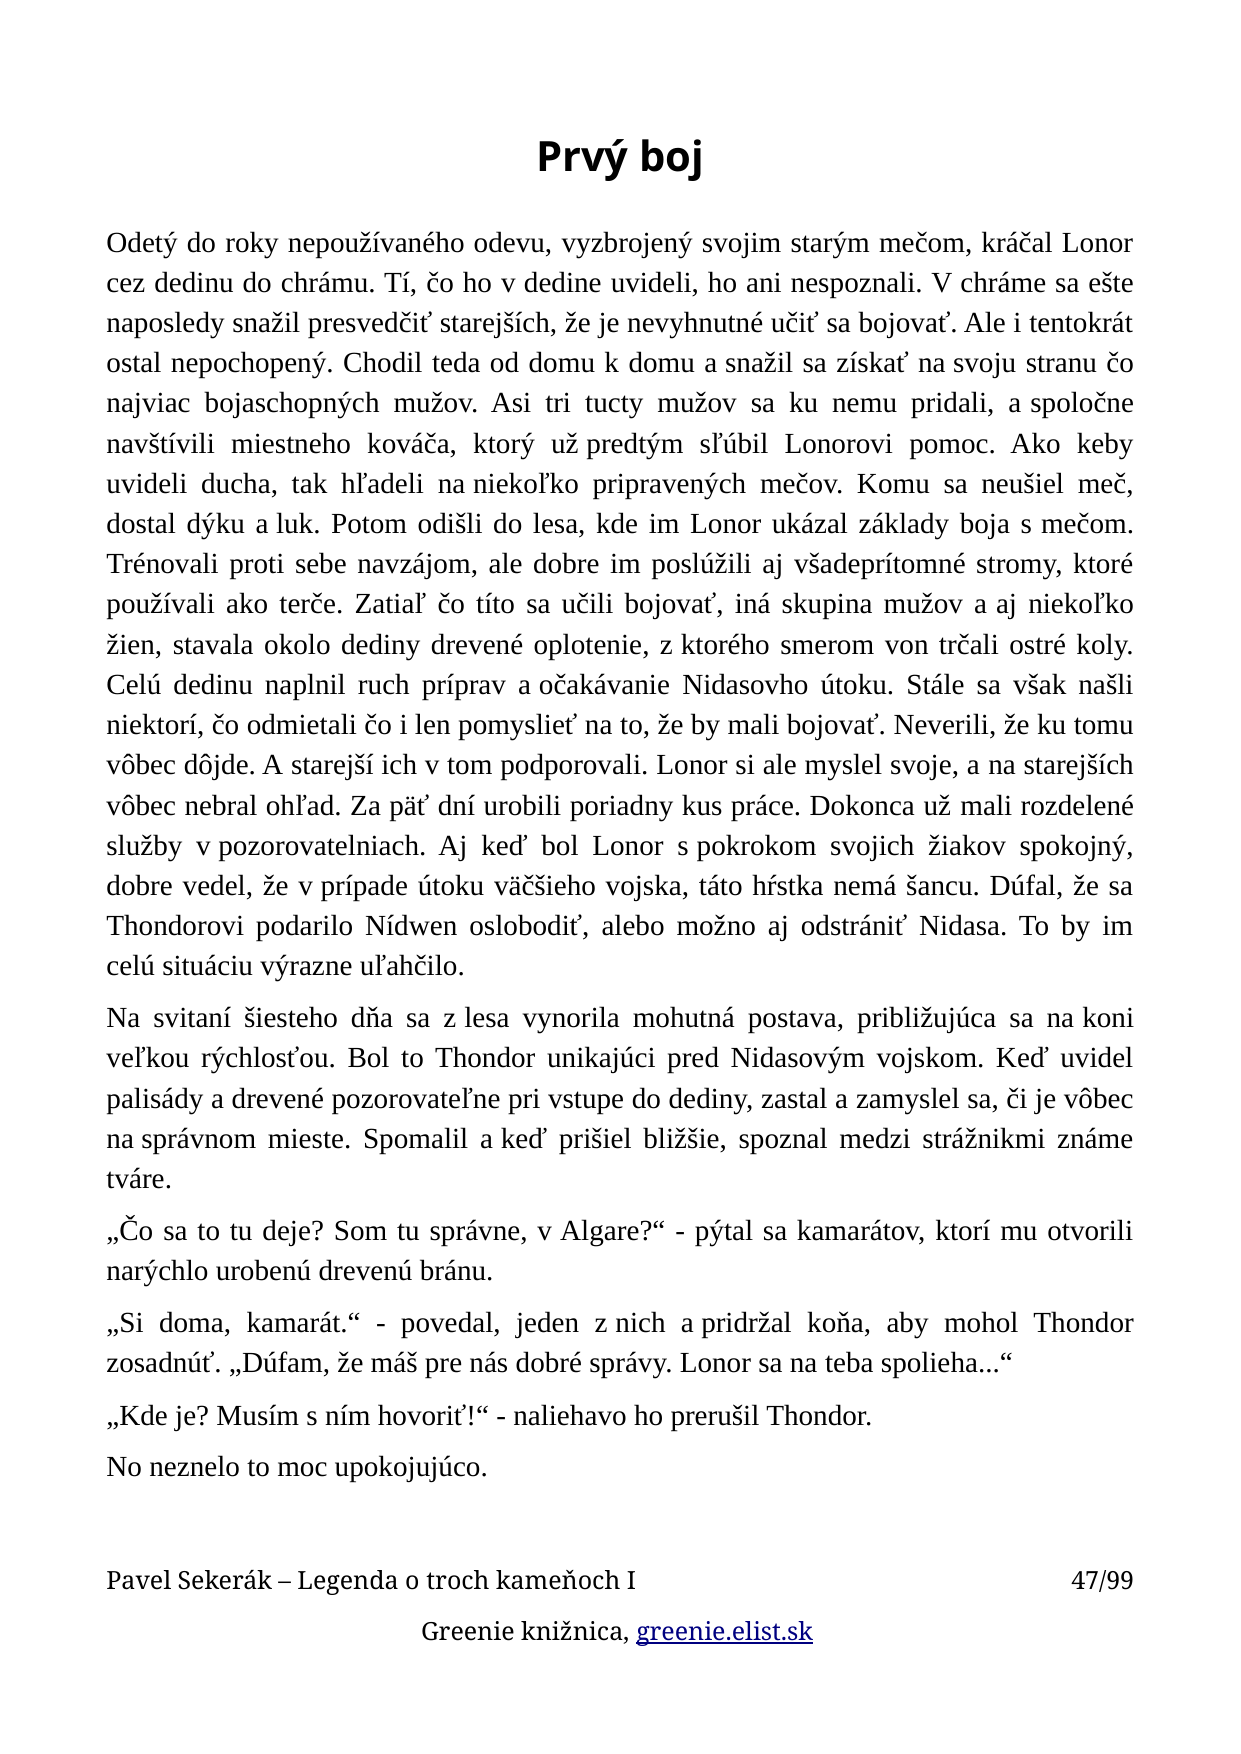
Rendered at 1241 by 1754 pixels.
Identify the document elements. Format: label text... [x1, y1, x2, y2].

text No neznelo to moc upokojujúco. [106, 1449, 1134, 1483]
text Na svitaní šiesteho dňa sa z lesa vynorila mohutná postava, približujúca sa na koni veľkou rýchlosťou. Bol to Thondor unikajúci pred Nidasovým vojskom. Keď uvidel palisády a drevené pozorovateľne pri vstupe do dediny, zastal a zamyslel sa, či je vôbec na správnom mieste. Spomalil a keď prišiel bližšie, spoznal medzi strážnikmi známe tváre. [106, 1000, 1134, 1195]
text „Čo sa to tu deje? Som tu správne, v Algare?“ - pýtal sa kamarátov, ktorí mu otvorili narýchlo urobenú drevenú bránu. [106, 1213, 1134, 1287]
text „Kde je? Musím s ním hovoriť!“ - naliehavo ho prerušil Thondor. [106, 1398, 1134, 1431]
subtitle Prvý boj [106, 127, 1134, 184]
text „Si doma, kamarát.“ - povedal, jeden z nich a pridržal koňa, aby mohol Thondor zosadnúť. „Dúfam, že máš pre nás dobré správy. Lonor sa na teba spolieha...“ [106, 1305, 1134, 1379]
text Odetý do roky nepoužívaného odevu, vyzbrojený svojim starým mečom, kráčal Lonor cez dedinu do chrámu. Tí, čo ho v dedine uvideli, ho ani nespoznali. V chráme sa ešte naposledy snažil presvedčiť starejších, že je nevyhnutné učiť sa bojovať. Ale i tentokrát ostal nepochopený. Chodil teda od domu k domu a snažil sa získať na svoju stranu čo najviac bojaschopných mužov. Asi tri tucty mužov sa ku nemu pridali, a spoločne navštívili miestneho kováča, ktorý už predtým sľúbil Lonorovi pomoc. Ako keby uvideli ducha, tak hľadeli na niekoľko pripravených mečov. Komu sa neušiel meč, dostal dýku a luk. Potom odišli do lesa, kde im Lonor ukázal základy boja s mečom. Trénovali proti sebe navzájom, ale dobre im poslúžili aj všadeprítomné stromy, ktoré používali ako terče. Zatiaľ čo títo sa učili bojovať, iná skupina mužov a aj niekoľko žien, stavala okolo dediny drevené oplotenie, z ktorého smerom von trčali ostré koly. Celú dedinu naplnil ruch príprav a očakávanie Nidasovho útoku. Stále sa však našli niektorí, čo odmietali čo i len pomyslieť na to, že by mali bojovať. Neverili, že ku tomu vôbec dôjde. A starejší ich v tom podporovali. Lonor si ale myslel svoje, a na starejších vôbec nebral ohľad. Za päť dní urobili poriadny kus práce. Dokonca už mali rozdelené služby v pozorovatelniach. Aj keď bol Lonor s pokrokom svojich žiakov spokojný, dobre vedel, že v prípade útoku väčšieho vojska, táto hŕstka nemá šancu. Dúfal, že sa Thondorovi podarilo Nídwen oslobodiť, alebo možno aj odstrániť Nidasa. To by im celú situáciu výrazne uľahčilo. [106, 225, 1134, 982]
